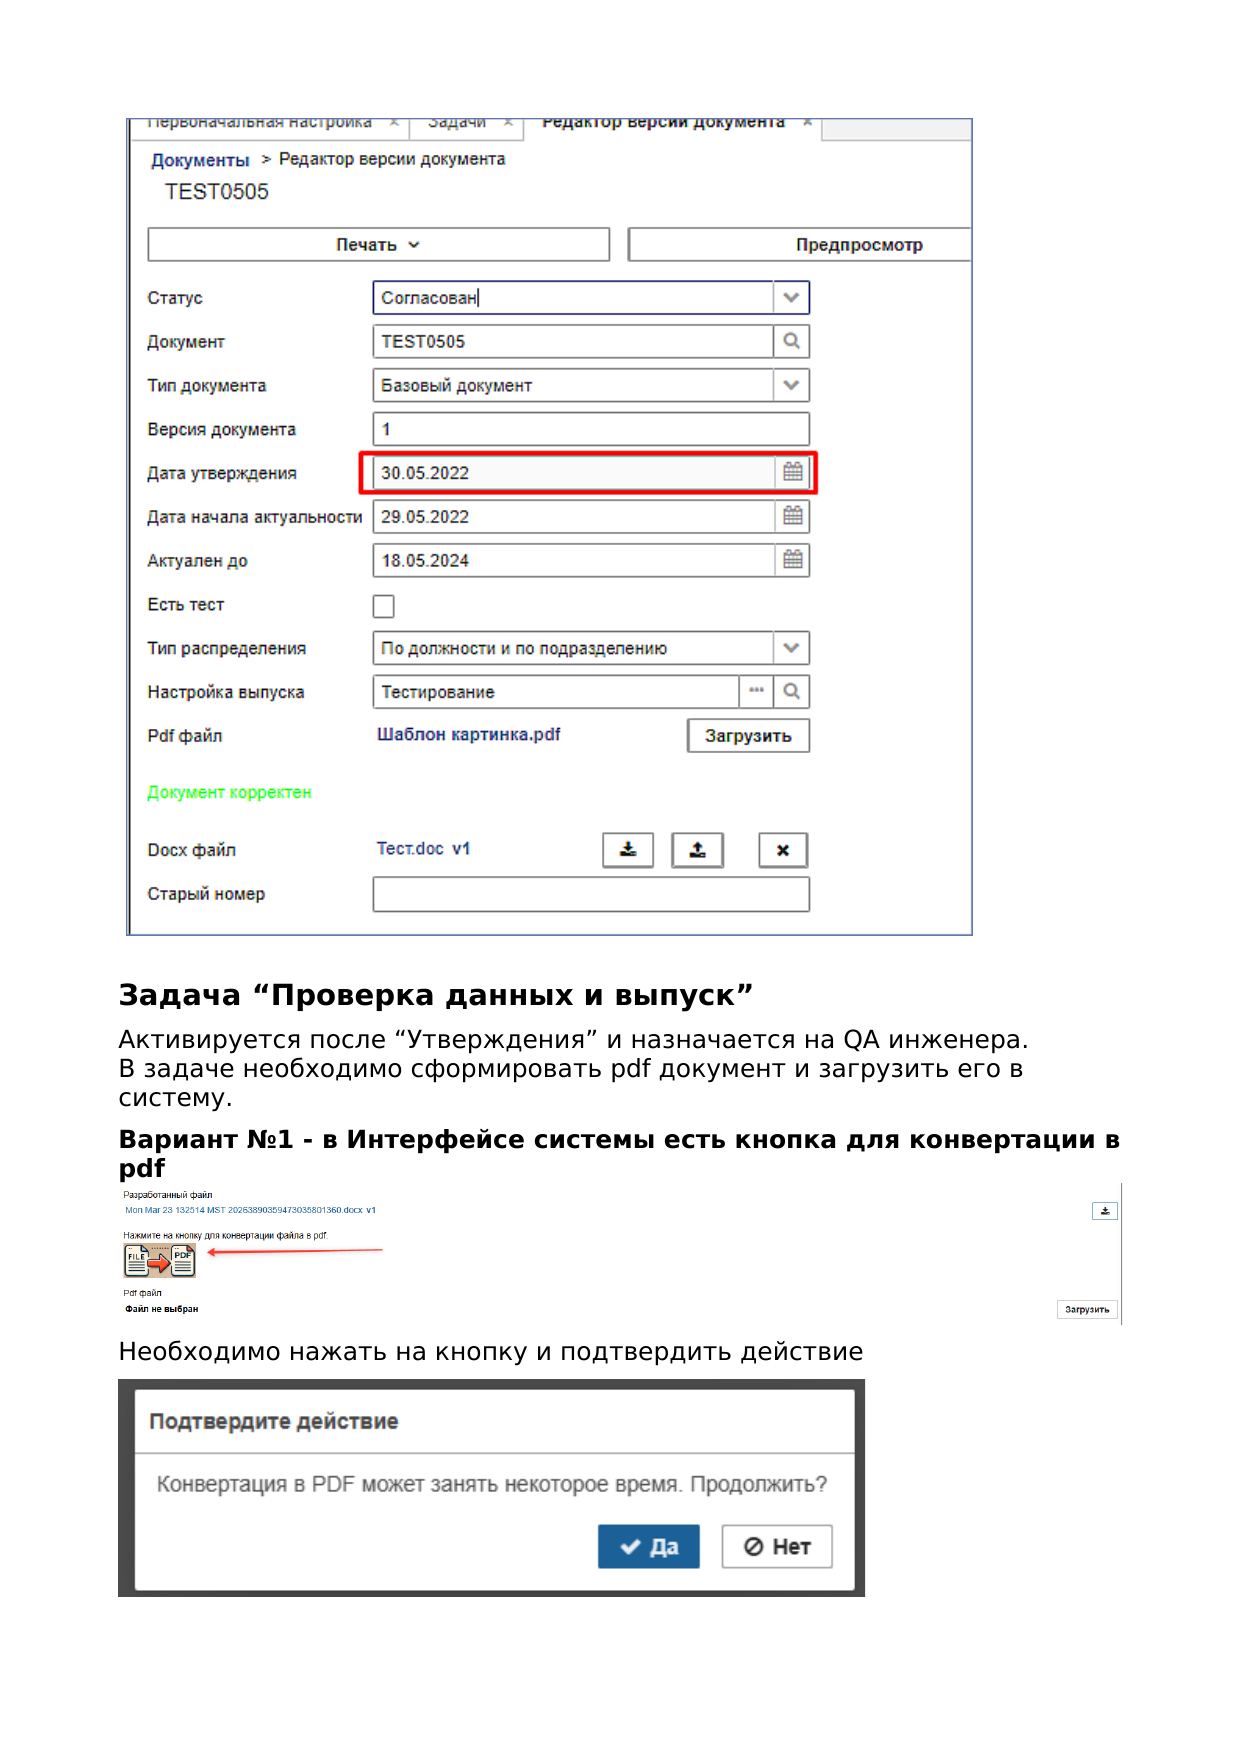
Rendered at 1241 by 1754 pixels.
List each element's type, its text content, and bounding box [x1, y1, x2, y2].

picture [118, 1183, 1123, 1325]
subtitle Задача “Проверка данных и выпуск” [118, 979, 1122, 1013]
text Активируется после “Утверждения” и назначается на QA инженера. В задаче необходимо сформировать pdf документ и загрузить его в систему. [118, 1025, 1122, 1113]
text [118, 118, 1122, 941]
picture [118, 1379, 865, 1597]
text Вариант №1 - в Интерфейсе системы есть кнопка для конвертации в pdf [118, 1125, 1122, 1183]
picture [126, 118, 973, 936]
text Необходимо нажать на кнопку и подтвердить действие [118, 1337, 1122, 1367]
